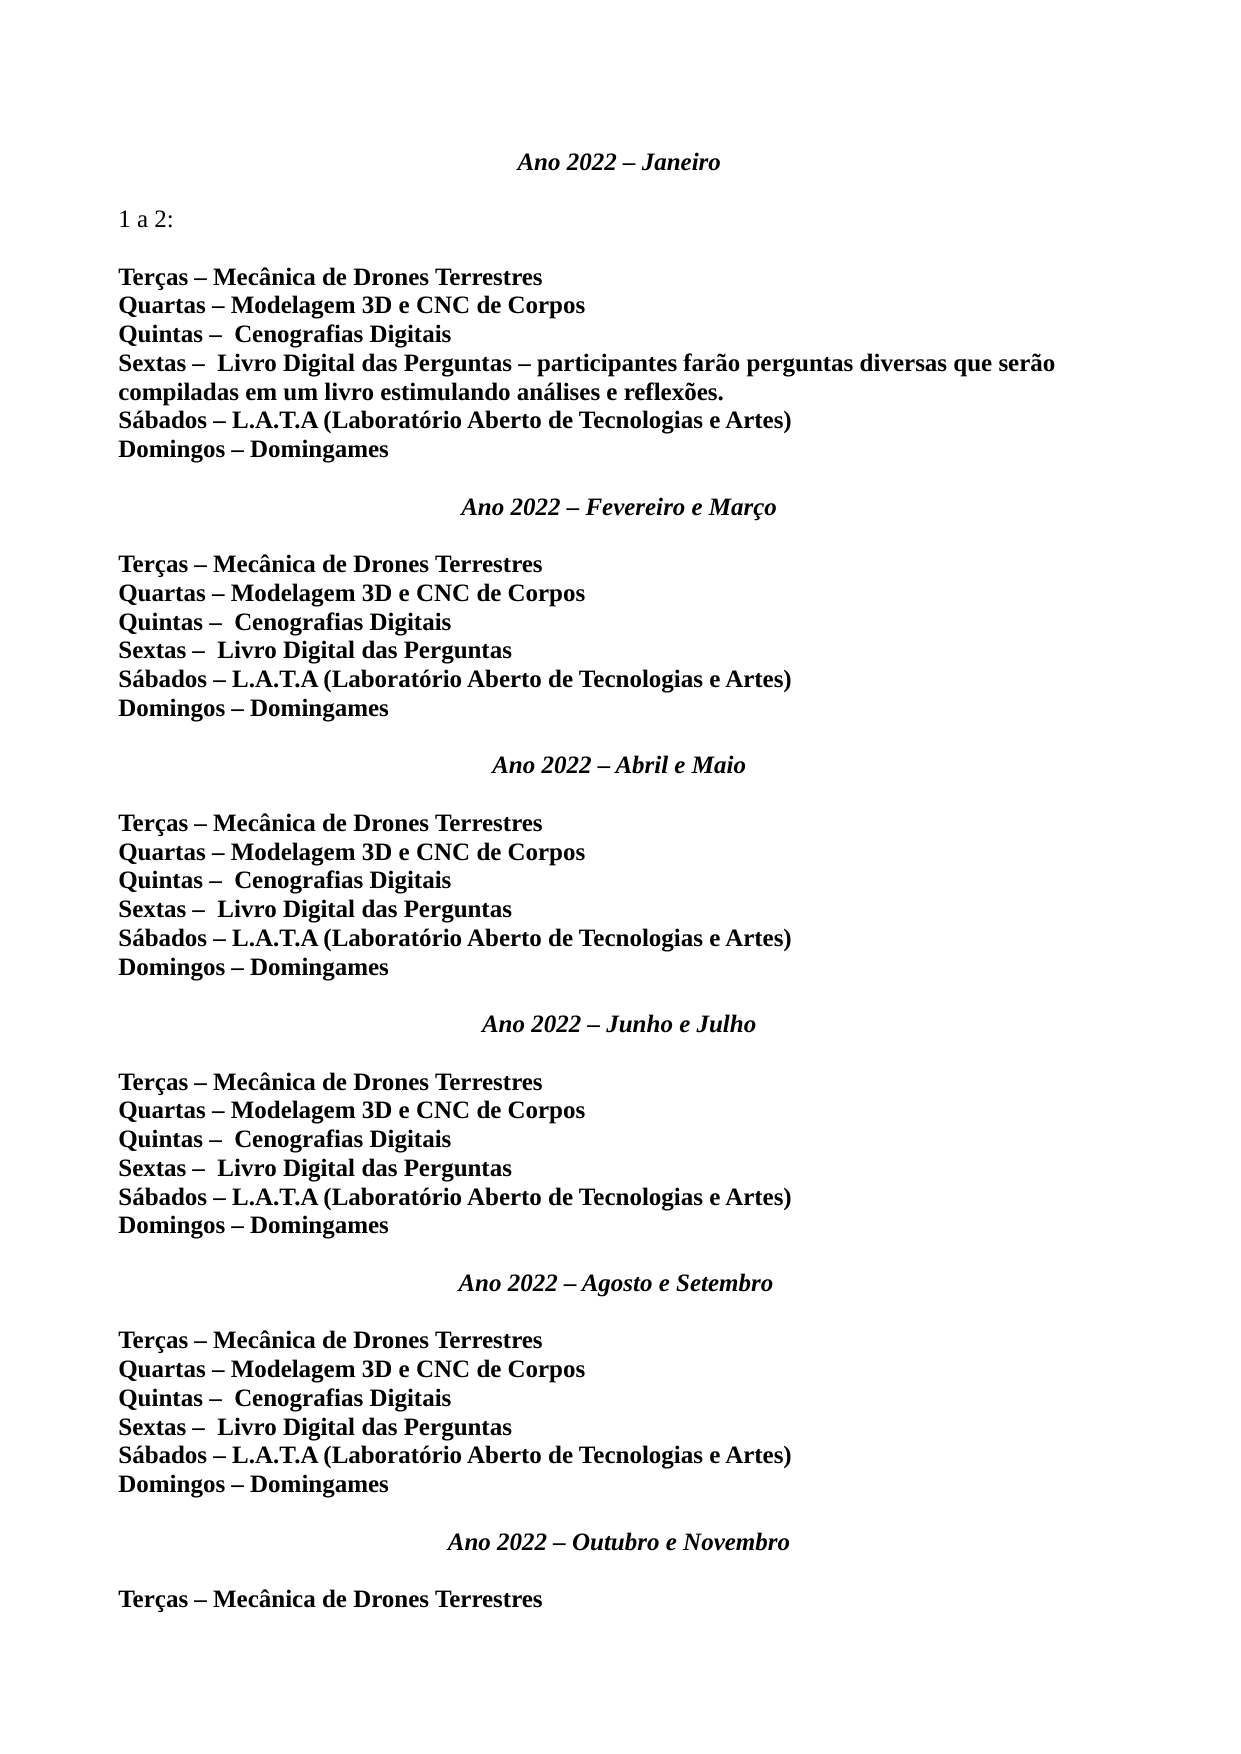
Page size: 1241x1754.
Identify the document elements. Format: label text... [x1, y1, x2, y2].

text Quartas – Modelagem 3D e CNC de Corpos [118, 578, 1122, 607]
text Ano 2022 – Janeiro [118, 147, 1122, 176]
text Terças – Mecânica de Drones Terrestres [118, 262, 1122, 291]
text Sábados – L.A.T.A (Laboratório Aberto de Tecnologias e Artes) [118, 1182, 1122, 1211]
text Ano 2022 – Outubro e Novembro [118, 1527, 1122, 1556]
text Sábados – L.A.T.A (Laboratório Aberto de Tecnologias e Artes) [118, 664, 1122, 693]
text 1 a 2: [118, 204, 1122, 233]
text Sextas – Livro Digital das Perguntas [118, 1153, 1122, 1182]
text Terças – Mecânica de Drones Terrestres [118, 549, 1122, 578]
text Domingos – Domingames [118, 1469, 1122, 1498]
text Quintas – Cenografias Digitais [118, 866, 1122, 894]
text Quartas – Modelagem 3D e CNC de Corpos [118, 291, 1122, 319]
text Ano 2022 – Junho e Julho [118, 1009, 1122, 1038]
text Quartas – Modelagem 3D e CNC de Corpos [118, 1096, 1122, 1124]
text Ano 2022 – Abril e Maio [118, 751, 1122, 779]
text Quintas – Cenografias Digitais [118, 1383, 1122, 1412]
text Quartas – Modelagem 3D e CNC de Corpos [118, 837, 1122, 866]
text Domingos – Domingames [118, 952, 1122, 981]
text Sextas – Livro Digital das Perguntas [118, 894, 1122, 923]
text Domingos – Domingames [118, 1211, 1122, 1239]
text Quintas – Cenografias Digitais [118, 1124, 1122, 1153]
text Domingos – Domingames [118, 434, 1122, 463]
text Ano 2022 – Agosto e Setembro [118, 1268, 1122, 1297]
text Sextas – Livro Digital das Perguntas [118, 636, 1122, 664]
text Terças – Mecânica de Drones Terrestres [118, 808, 1122, 837]
text Quintas – Cenografias Digitais [118, 319, 1122, 348]
text Quartas – Modelagem 3D e CNC de Corpos [118, 1354, 1122, 1383]
text Sábados – L.A.T.A (Laboratório Aberto de Tecnologias e Artes) [118, 406, 1122, 434]
text Sábados – L.A.T.A (Laboratório Aberto de Tecnologias e Artes) [118, 1441, 1122, 1469]
text Ano 2022 – Fevereiro e Março [118, 492, 1122, 521]
text Sábados – L.A.T.A (Laboratório Aberto de Tecnologias e Artes) [118, 923, 1122, 952]
text Terças – Mecânica de Drones Terrestres [118, 1326, 1122, 1354]
text Terças – Mecânica de Drones Terrestres [118, 1067, 1122, 1096]
text Sextas – Livro Digital das Perguntas [118, 1412, 1122, 1441]
text Domingos – Domingames [118, 693, 1122, 722]
text Sextas – Livro Digital das Perguntas – participantes farão perguntas diversas que serão compiladas em um livro estimulando análises e reflexões. [118, 348, 1122, 406]
text Quintas – Cenografias Digitais [118, 607, 1122, 636]
text Terças – Mecânica de Drones Terrestres [118, 1584, 1122, 1613]
